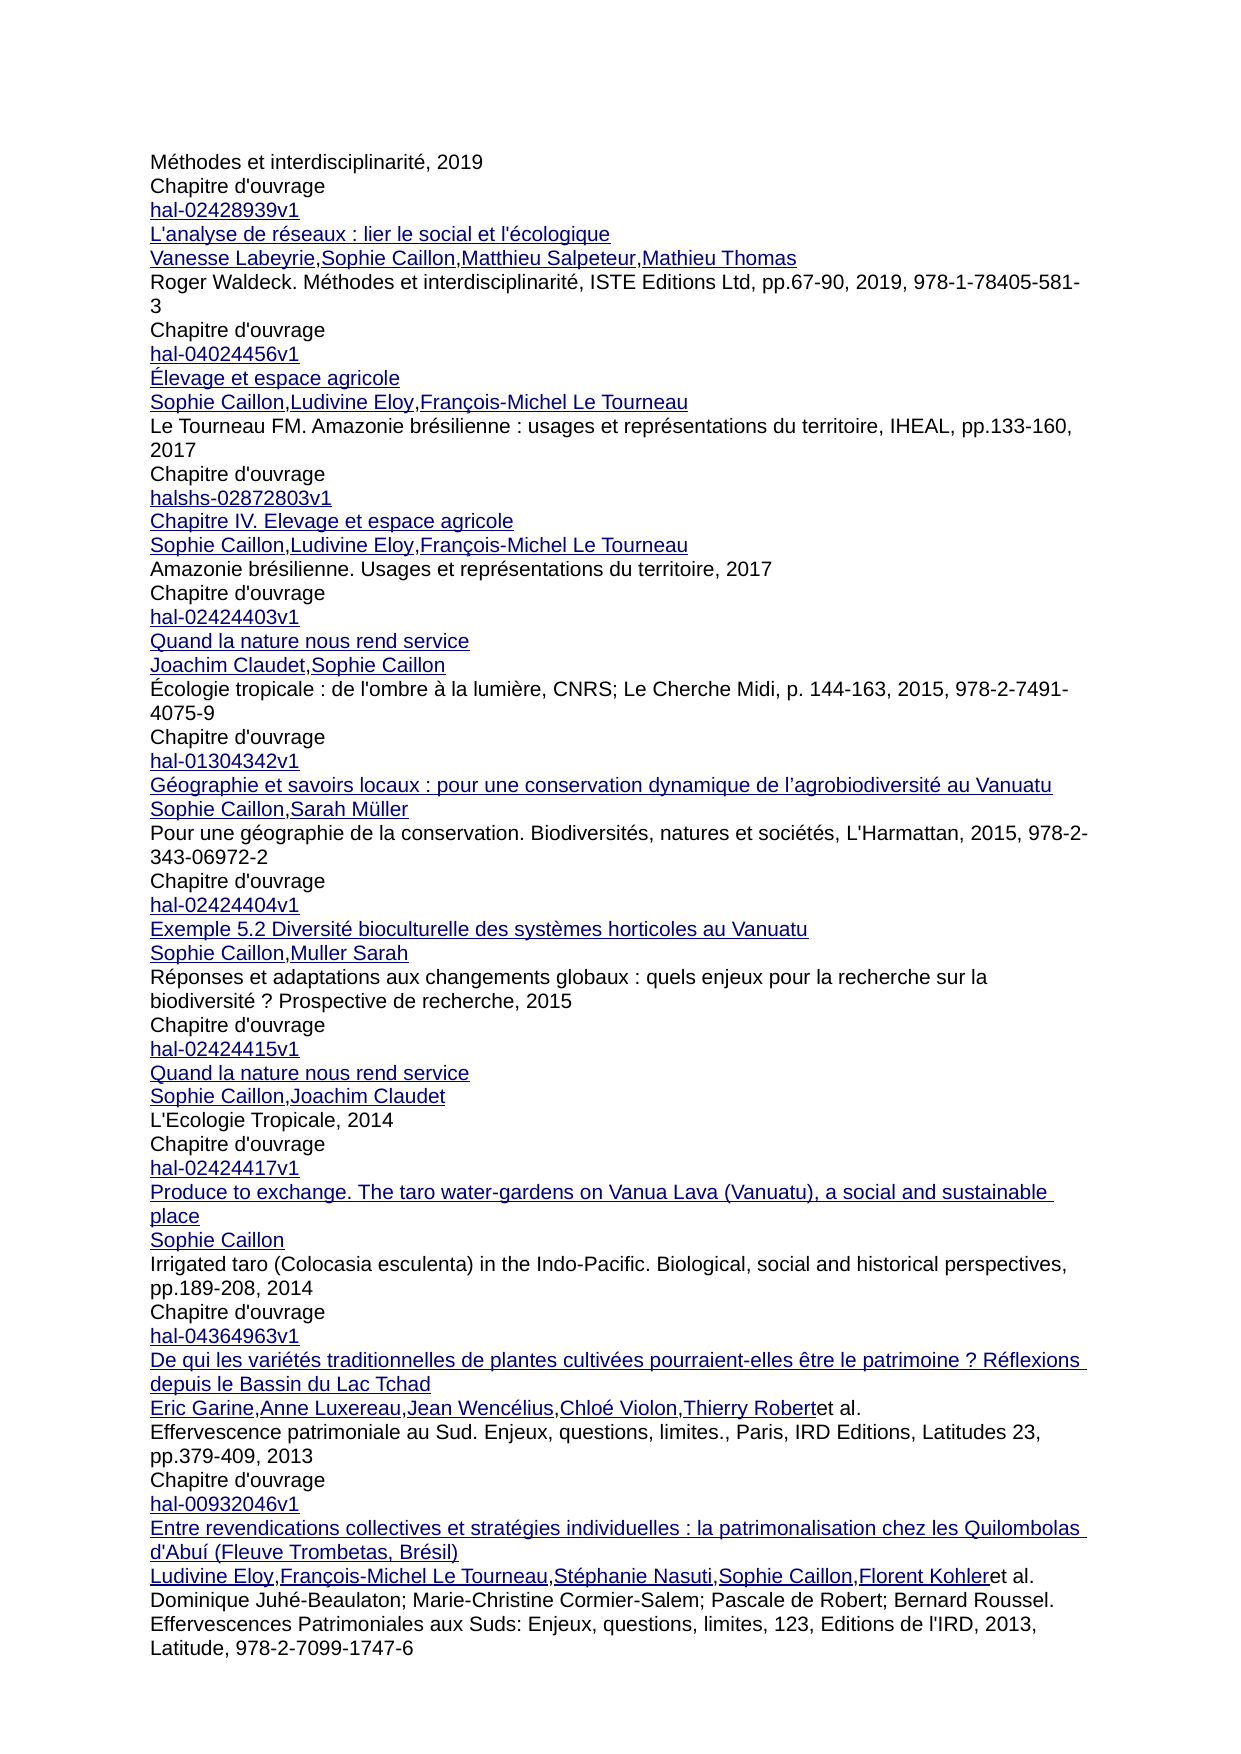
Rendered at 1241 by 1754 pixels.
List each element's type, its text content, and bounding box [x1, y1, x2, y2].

table_cell De qui les variétés traditionnelles de plantes cultivées pourraient-elles être le patrimoine ? Réflexions depuis le Bassin du Lac Tchad Eric Garine,Anne Luxereau,Jean Wencélius,Chloé Violon,Thierry Robertet al. Effervescence patrimoniale au Sud. Enjeux, questions, limites., Paris, IRD Editions, Latitudes 23, pp.379-409, 2013 Chapitre d'ouvrage hal-00932046v1 [150, 1348, 1090, 1516]
table_cell L'analyse de réseaux : lier le social et l'écologique Vanesse Labeyrie,Sophie Caillon,Matthieu Salpeteur,Mathieu Thomas Roger Waldeck. Méthodes et interdisciplinarité, ISTE Editions Ltd, pp.67-90, 2019, 978-1-78405-581-3 Chapitre d'ouvrage hal-04024456v1 [150, 222, 1090, 366]
table_cell Chapitre IV. Elevage et espace agricole Sophie Caillon,Ludivine Eloy,François-Michel Le Tourneau Amazonie brésilienne. Usages et représentations du territoire, 2017 Chapitre d'ouvrage hal-02424403v1 [150, 509, 1090, 629]
table_cell Quand la nature nous rend service Sophie Caillon,Joachim Claudet L'Ecologie Tropicale, 2014 Chapitre d'ouvrage hal-02424417v1 [150, 1060, 1090, 1180]
table_cell Entre revendications collectives et stratégies individuelles : la patrimonalisation chez les Quilombolas d'Abuí (Fleuve Trombetas, Brésil) Ludivine Eloy,François-Michel Le Tourneau,Stéphanie Nasuti,Sophie Caillon,Florent Kohleret al. Dominique Juhé-Beaulaton; Marie-Christine Cormier-Salem; Pascale de Robert; Bernard Roussel. Effervescences Patrimoniales aux Suds: Enjeux, questions, limites, 123, Editions de l'IRD, 2013, Latitude, 978-2-7099-1747-6 [150, 1516, 1090, 1659]
table_cell Méthodes et interdisciplinarité, 2019 Chapitre d'ouvrage hal-02428939v1 [150, 150, 1090, 222]
table_cell Élevage et espace agricole Sophie Caillon,Ludivine Eloy,François-Michel Le Tourneau Le Tourneau FM. Amazonie brésilienne : usages et représentations du territoire, IHEAL, pp.133-160, 2017 Chapitre d'ouvrage halshs-02872803v1 [150, 366, 1090, 509]
table_cell Produce to exchange. The taro water-gardens on Vanua Lava (Vanuatu), a social and sustainable place Sophie Caillon Irrigated taro (Colocasia esculenta) in the Indo-Pacific. Biological, social and historical perspectives, pp.189-208, 2014 Chapitre d'ouvrage hal-04364963v1 [150, 1180, 1090, 1348]
table_cell Géographie et savoirs locaux : pour une conservation dynamique de l’agrobiodiversité au Vanuatu Sophie Caillon,Sarah Müller Pour une géographie de la conservation. Biodiversités, natures et sociétés, L'Harmattan, 2015, 978-2-343-06972-2 Chapitre d'ouvrage hal-02424404v1 [150, 773, 1090, 917]
table_cell Quand la nature nous rend service Joachim Claudet,Sophie Caillon Écologie tropicale : de l'ombre à la lumière, CNRS; Le Cherche Midi, p. 144-163, 2015, 978-2-7491-4075-9 Chapitre d'ouvrage hal-01304342v1 [150, 629, 1090, 773]
table_cell Exemple 5.2 Diversité bioculturelle des systèmes horticoles au Vanuatu Sophie Caillon,Muller Sarah Réponses et adaptations aux changements globaux : quels enjeux pour la recherche sur la biodiversité ? Prospective de recherche, 2015 Chapitre d'ouvrage hal-02424415v1 [150, 917, 1090, 1060]
